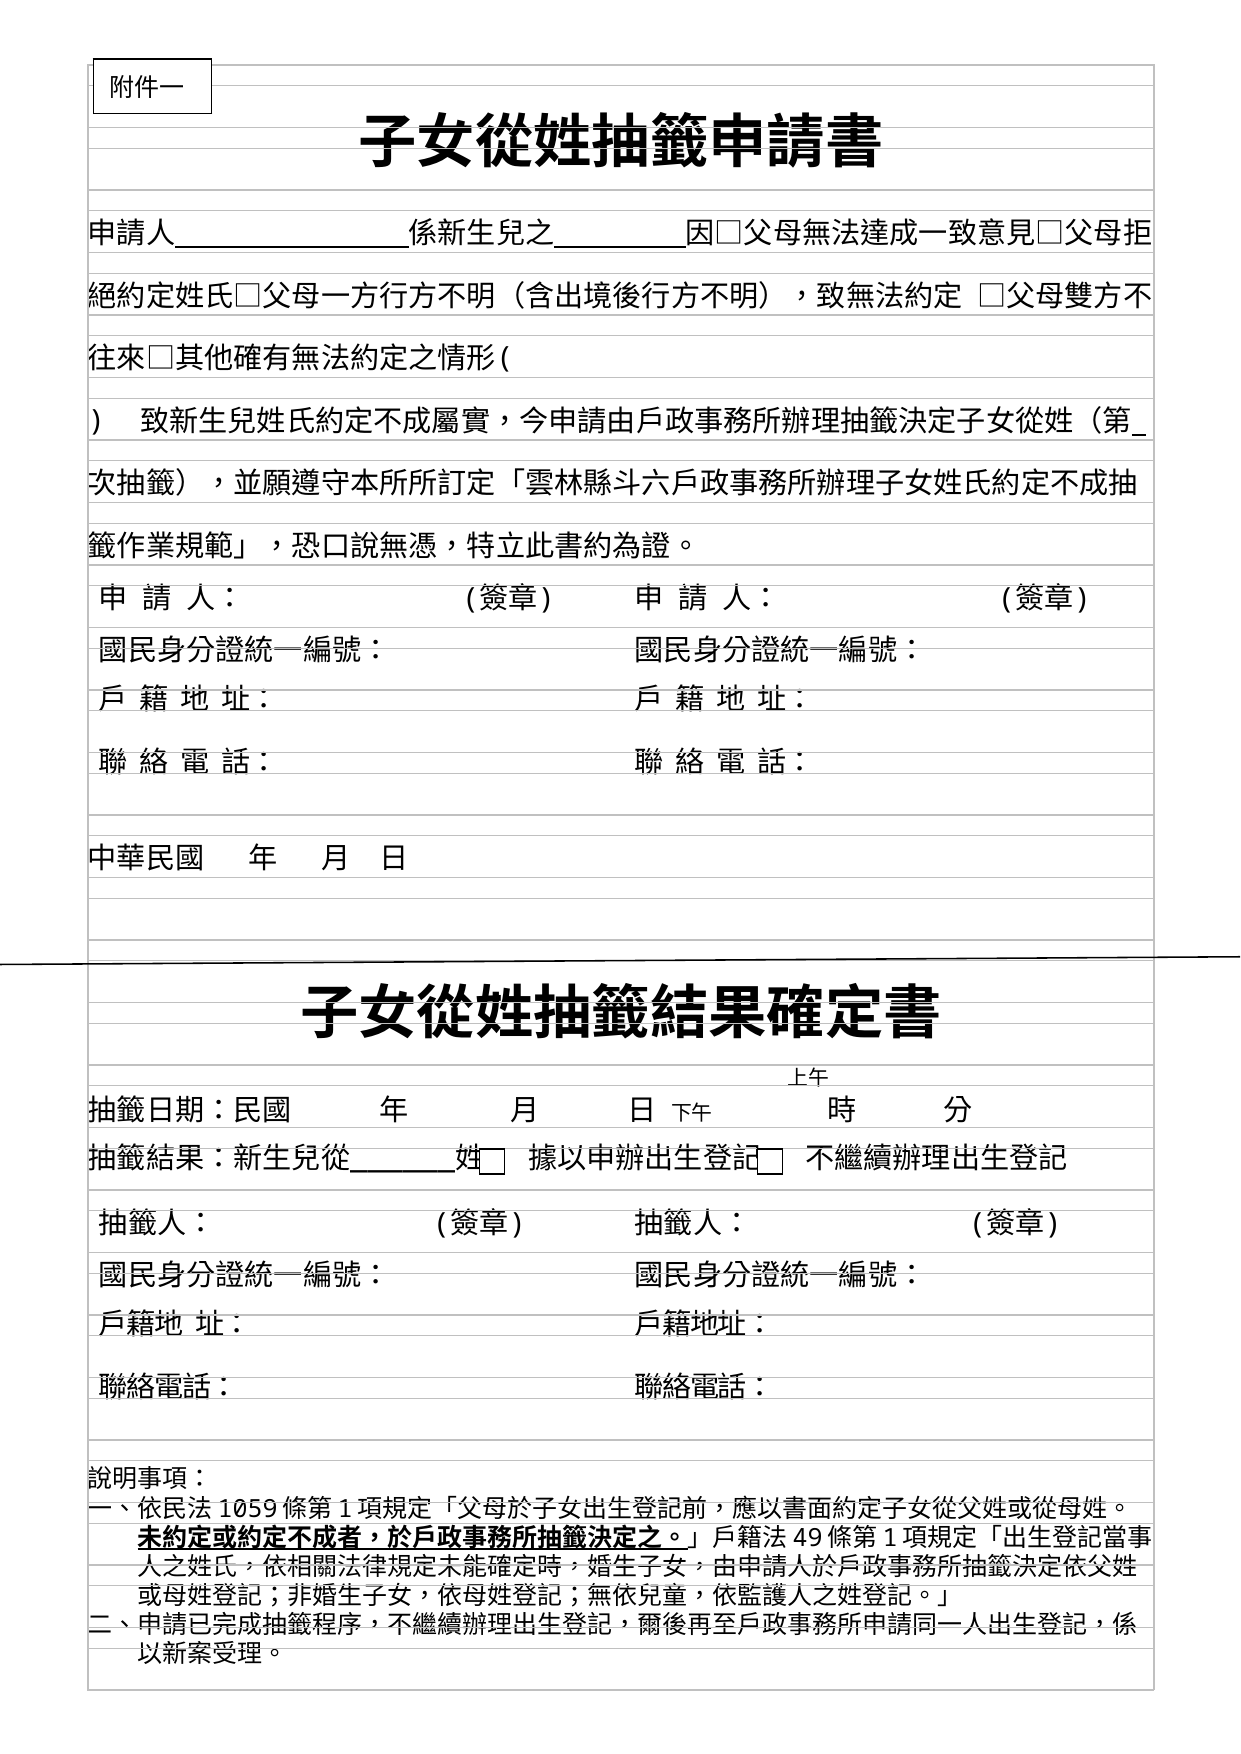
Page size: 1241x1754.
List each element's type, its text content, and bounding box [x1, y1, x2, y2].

text 子女從姓抽籤申請書 [212, 66, 1153, 85]
table_header 抽籤人： (簽章) 國民身分證統一編號： 戶籍地 址： 聯絡電話： [89, 1253, 623, 1273]
table_header 抽籤人： (簽章) 國民身分證統一編號： 戶籍地 址： 聯絡電話： [89, 1211, 623, 1252]
text 子女從姓抽籤申請書 [761, 128, 1153, 148]
text [89, 1128, 1153, 1148]
text 子女從姓抽籤申請書 [94, 60, 211, 113]
text [89, 816, 1153, 835]
text 子女從姓抽籤結果確定書 [575, 992, 658, 1002]
text 子女從姓抽籤申請書 [646, 128, 662, 148]
text 二、申請已完成抽籤程序，不繼續辦理出生登記，爾後再至戶政事務所申請同一人出生登記，係以新案受理。 [89, 1610, 1153, 1627]
text 子女從姓抽籤申請書 [391, 128, 431, 148]
table_header 申 請 人： (簽章) 國民身分證統一編號： 戶 籍 地 址： 聯 絡 電 話： [108, 753, 158, 773]
table_header 申 請 人： (簽章) 國民身分證統一編號： 戶 籍 地 址： 聯 絡 電 話： [683, 691, 729, 710]
text 子女從姓抽籤結果確定書 [858, 1003, 1153, 1023]
text 子女從姓抽籤結果確定書 [741, 1003, 773, 1023]
table_header 申 請 人： (簽章) 國民身分證統一編號： 戶 籍 地 址： 聯 絡 電 話： [89, 711, 623, 752]
text 抽籤結果：新生兒從______姓 據以申辦出生登記 不繼續辦理出生登記 [89, 1149, 1153, 1179]
table_header 申 請 人： (簽章) 國民身分證統一編號： 戶 籍 地 址： 聯 絡 電 話： [89, 649, 623, 689]
table_header 申 請 人： (簽章) 國民身分證統一編號： 戶 籍 地 址： 聯 絡 電 話： [623, 586, 1153, 627]
table_header 申 請 人： (簽章) 國民身分證統一編號： 戶 籍 地 址： 聯 絡 電 話： [102, 691, 145, 710]
text 子女從姓抽籤結果確定書 [89, 992, 336, 1002]
text 子女從姓抽籤結果確定書 [406, 992, 442, 1002]
text 附件一 [109, 67, 196, 103]
table_header 抽籤人： (簽章) 國民身分證統一編號： 戶籍地址： 聯絡電話： [684, 1378, 736, 1398]
text 子女從姓抽籤申請書 [554, 128, 572, 148]
text 上午 [89, 1066, 1153, 1085]
table_header 申 請 人： (簽章) 國民身分證統一編號： 戶 籍 地 址： 聯 絡 電 話： [89, 628, 623, 648]
table_header 申 請 人： (簽章) 國民身分證統一編號： 戶 籍 地 址： 聯 絡 電 話： [638, 691, 681, 710]
text 子女從姓抽籤結果確定書 [432, 1003, 452, 1023]
table_header 申 請 人： (簽章) 國民身分證統一編號： 戶 籍 地 址： 聯 絡 電 話： [778, 691, 1153, 710]
table_header 抽籤人： (簽章) 國民身分證統一編號： 戶籍地址： 聯絡電話： [738, 1378, 1153, 1398]
table_header 抽籤人： (簽章) 國民身分證統一編號： 戶籍地址： 聯絡電話： [623, 1399, 1153, 1406]
text 一、依民法1059條第1項規定「父母於子女出生登記前，應以書面約定子女從父姓或從母姓。未約定或約定不成者，於戶政事務所抽籤決定之。」戶籍法49條第1項規定「出生登記當事人之姓氏，依相關法律規定未能確定時，婚生子女，由申請人於戶政事務所抽籤決定依父姓或母姓登記；非婚生子女，依母姓登記；無依兒童，依監護人之姓登記。」 [89, 1566, 1153, 1585]
table_header 抽籤人： (簽章) 國民身分證統一編號： 戶籍地 址： 聯絡電話： [89, 1336, 623, 1377]
table_header 申 請 人： (簽章) 國民身分證統一編號： 戶 籍 地 址： 聯 絡 電 話： [623, 774, 1153, 781]
text 子女從姓抽籤結果確定書 [803, 992, 829, 1002]
table_header 抽籤人： (簽章) 國民身分證統一編號： 戶籍地址： 聯絡電話： [623, 1253, 1153, 1273]
text 子女從姓抽籤申請書 [89, 149, 1153, 189]
text 子女從姓抽籤申請書 [579, 128, 600, 148]
text 往來□其他確有無法約定之情形( [89, 336, 1153, 377]
text 次抽籤），並願遵守本所所訂定「雲林縣斗六戶政事務所辦理子女姓氏約定不成抽 [89, 461, 1153, 502]
text 絕約定姓氏□父母一方行方不明（含出境後行方不明），致無法約定 □父母雙方不 [89, 274, 1153, 314]
table_header 抽籤人： (簽章) 國民身分證統一編號： 戶籍地 址： 聯絡電話： [89, 1274, 623, 1314]
table_header 申 請 人： (簽章) 國民身分證統一編號： 戶 籍 地 址： 聯 絡 電 話： [1155, 565, 1159, 781]
text 子女從姓抽籤結果確定書 [932, 992, 1153, 1002]
text [89, 253, 1153, 273]
text 子女從姓抽籤結果確定書 [333, 1003, 378, 1023]
text [89, 503, 1153, 523]
table_header 抽籤人： (簽章) 國民身分證統一編號： 戶籍地址： 聯絡電話： [738, 1316, 1153, 1335]
text 子女從姓抽籤結果確定書 [879, 992, 908, 1002]
table_header 抽籤人： (簽章) 國民身分證統一編號： 戶籍地 址： 聯絡電話： [169, 1316, 208, 1335]
table_header 申 請 人： (簽章) 國民身分證統一編號： 戶 籍 地 址： 聯 絡 電 話： [623, 566, 1153, 585]
text 一、依民法1059條第1項規定「父母於子女出生登記前，應以書面約定子女從父姓或從母姓。未約定或約定不成者，於戶政事務所抽籤決定之。」戶籍法49條第1項規定「出生登記當事人之姓氏，依相關法律規定未能確定時，婚生子女，由申請人於戶政事務所抽籤決定依父姓或母姓登記；非婚生子女，依母姓登記；無依兒童，依監護人之姓登記。」 [89, 1524, 1153, 1564]
text 子女從姓抽籤申請書 [491, 128, 513, 148]
text ) 致新生兒姓氏約定不成屬實，今申請由戶政事務所辦理抽籤決定子女從姓（第 [89, 399, 1153, 439]
table_header 抽籤人： (簽章) 國民身分證統一編號： 戶籍地址： 聯絡電話： [623, 1336, 1153, 1377]
text 子女從姓抽籤結果確定書 [633, 1003, 670, 1023]
text 子女從姓抽籤申請書 [516, 128, 539, 148]
text 子女從姓抽籤結果確定書 [89, 1003, 326, 1023]
text 二、申請已完成抽籤程序，不繼續辦理出生登記，爾後再至戶政事務所申請同一人出生登記，係以新案受理。 [89, 1649, 1153, 1669]
table_header 申 請 人： (簽章) 國民身分證統一編號： 戶 籍 地 址： 聯 絡 電 話： [697, 753, 776, 773]
text 中華民國 年 月 日 [89, 836, 1153, 877]
text 子女從姓抽籤結果確定書 [693, 992, 717, 1002]
text [89, 441, 1153, 460]
table_header 抽籤人： (簽章) 國民身分證統一編號： 戶籍地 址： 聯絡電話： [108, 1378, 145, 1398]
text 一、依民法1059條第1項規定「父母於子女出生登記前，應以書面約定子女從父姓或從母姓。未約定或約定不成者，於戶政事務所抽籤決定之。」戶籍法49條第1項規定「出生登記當事人之姓氏，依相關法律規定未能確定時，婚生子女，由申請人於戶政事務所抽籤決定依父姓或母姓登記；非婚生子女，依母姓登記；無依兒童，依監護人之姓登記。」 [89, 1494, 1153, 1502]
table_header 抽籤人： (簽章) 國民身分證統一編號： 戶籍地址： 聯絡電話： [644, 1378, 681, 1398]
text 說明事項： [89, 1464, 1153, 1494]
text 一、依民法1059條第1項規定「父母於子女出生登記前，應以書面約定子女從父姓或從母姓。未約定或約定不成者，於戶政事務所抽籤決定之。」戶籍法49條第1項規定「出生登記當事人之姓氏，依相關法律規定未能確定時，婚生子女，由申請人於戶政事務所抽籤決定依父姓或母姓登記；非婚生子女，依母姓登記；無依兒童，依監護人之姓登記。」 [89, 1586, 1153, 1610]
table_header 抽籤人： (簽章) 國民身分證統一編號： 戶籍地 址： 聯絡電話： [89, 1399, 623, 1406]
text 子女從姓抽籤申請書 [89, 86, 1153, 127]
text 子女從姓抽籤結果確定書 [521, 1003, 542, 1023]
text 子女從姓抽籤結果確定書 [667, 1003, 734, 1023]
text [89, 1086, 1153, 1096]
table_header 申 請 人： (簽章) 國民身分證統一編號： 戶 籍 地 址： 聯 絡 電 話： [623, 711, 1153, 752]
text 抽籤日期：民國 年 月 日 下午 時 分 [89, 1096, 1153, 1127]
text 子女從姓抽籤申請書 [456, 128, 487, 148]
text 子女從姓抽籤結果確定書 [588, 1003, 603, 1023]
table_header 抽籤人： (簽章) 國民身分證統一編號： 戶籍地址： 聯絡電話： [623, 1274, 1153, 1314]
text 一、依民法1059條第1項規定「父母於子女出生登記前，應以書面約定子女從父姓或從母姓。未約定或約定不成者，於戶政事務所抽籤決定之。」戶籍法49條第1項規定「出生登記當事人之姓氏，依相關法律規定未能確定時，婚生子女，由申請人於戶政事務所抽籤決定依父姓或母姓登記；非婚生子女，依母姓登記；無依兒童，依監護人之姓登記。」 [89, 1503, 1153, 1523]
text [89, 316, 1153, 335]
table_header 申 請 人： (簽章) 國民身分證統一編號： 戶 籍 地 址： 聯 絡 電 話： [778, 753, 1153, 773]
table_header 申 請 人： (簽章) 國民身分證統一編號： 戶 籍 地 址： 聯 絡 電 話： [623, 649, 1153, 689]
text 子女從姓抽籤結果確定書 [89, 1024, 1153, 1044]
text [89, 191, 1153, 210]
table_header 抽籤人： (簽章) 國民身分證統一編號： 戶籍地址： 聯絡電話： [623, 1191, 1153, 1210]
table_header 申 請 人： (簽章) 國民身分證統一編號： 戶 籍 地 址： 聯 絡 電 話： [644, 753, 694, 773]
text 子女從姓抽籤結果確定書 [396, 1003, 425, 1023]
table_header 申 請 人： (簽章) 國民身分證統一編號： 戶 籍 地 址： 聯 絡 電 話： [242, 753, 623, 773]
text 子女從姓抽籤結果確定書 [813, 1003, 850, 1023]
text 子女從姓抽籤申請書 [436, 133, 454, 148]
text 子女從姓抽籤申請書 [89, 128, 386, 148]
text 子女從姓抽籤結果確定書 [338, 992, 378, 1002]
table_header 申 請 人： (簽章) 國民身分證統一編號： 戶 籍 地 址： 聯 絡 電 話： [89, 566, 623, 585]
table_header 申 請 人： (簽章) 國民身分證統一編號： 戶 籍 地 址： 聯 絡 電 話： [89, 774, 623, 781]
table_header 申 請 人： (簽章) 國民身分證統一編號： 戶 籍 地 址： 聯 絡 電 話： [89, 586, 623, 627]
table_header 抽籤人： (簽章) 國民身分證統一編號： 戶籍地 址： 聯絡電話： [148, 1378, 201, 1398]
text 子女從姓抽籤申請書 [692, 128, 714, 148]
table_header 申 請 人： (簽章) 國民身分證統一編號： 戶 籍 地 址： 聯 絡 電 話： [623, 628, 1153, 648]
text [89, 378, 1153, 398]
table_header 申 請 人： (簽章) 國民身分證統一編號： 戶 籍 地 址： 聯 絡 電 話： [242, 691, 623, 710]
table_header 申 請 人： (簽章) 國民身分證統一編號： 戶 籍 地 址： 聯 絡 電 話： [147, 691, 193, 710]
table_header 抽籤人： (簽章) 國民身分證統一編號： 戶籍地 址： 聯絡電話： [216, 1316, 623, 1335]
table_header 抽籤人： (簽章) 國民身分證統一編號： 戶籍地 址： 聯絡電話： [203, 1378, 623, 1398]
text 申請人 係新生兒之 因□父母無法達成一致意見□父母拒 [89, 211, 1153, 252]
text [89, 1044, 1153, 1064]
text 子女從姓抽籤結果確定書 [495, 1003, 514, 1023]
text 二、申請已完成抽籤程序，不繼續辦理出生登記，爾後再至戶政事務所申請同一人出生登記，係以新案受理。 [89, 1628, 1153, 1648]
text 子女從姓抽籤結果確定書 [378, 1004, 396, 1019]
table_header 抽籤人： (簽章) 國民身分證統一編號： 戶籍地址： 聯絡電話： [1155, 1190, 1159, 1406]
table_header 申 請 人： (簽章) 國民身分證統一編號： 戶 籍 地 址： 聯 絡 電 話： [161, 753, 240, 773]
table_header 抽籤人： (簽章) 國民身分證統一編號： 戶籍地址： 聯絡電話： [623, 1211, 1153, 1252]
text 籤作業規範」，恐口說無憑，特立此書約為證。 [89, 524, 1153, 564]
table_header 抽籤人： (簽章) 國民身分證統一編號： 戶籍地 址： 聯絡電話： [89, 1191, 623, 1210]
text 子女從姓抽籤結果確定書 [457, 1003, 486, 1023]
